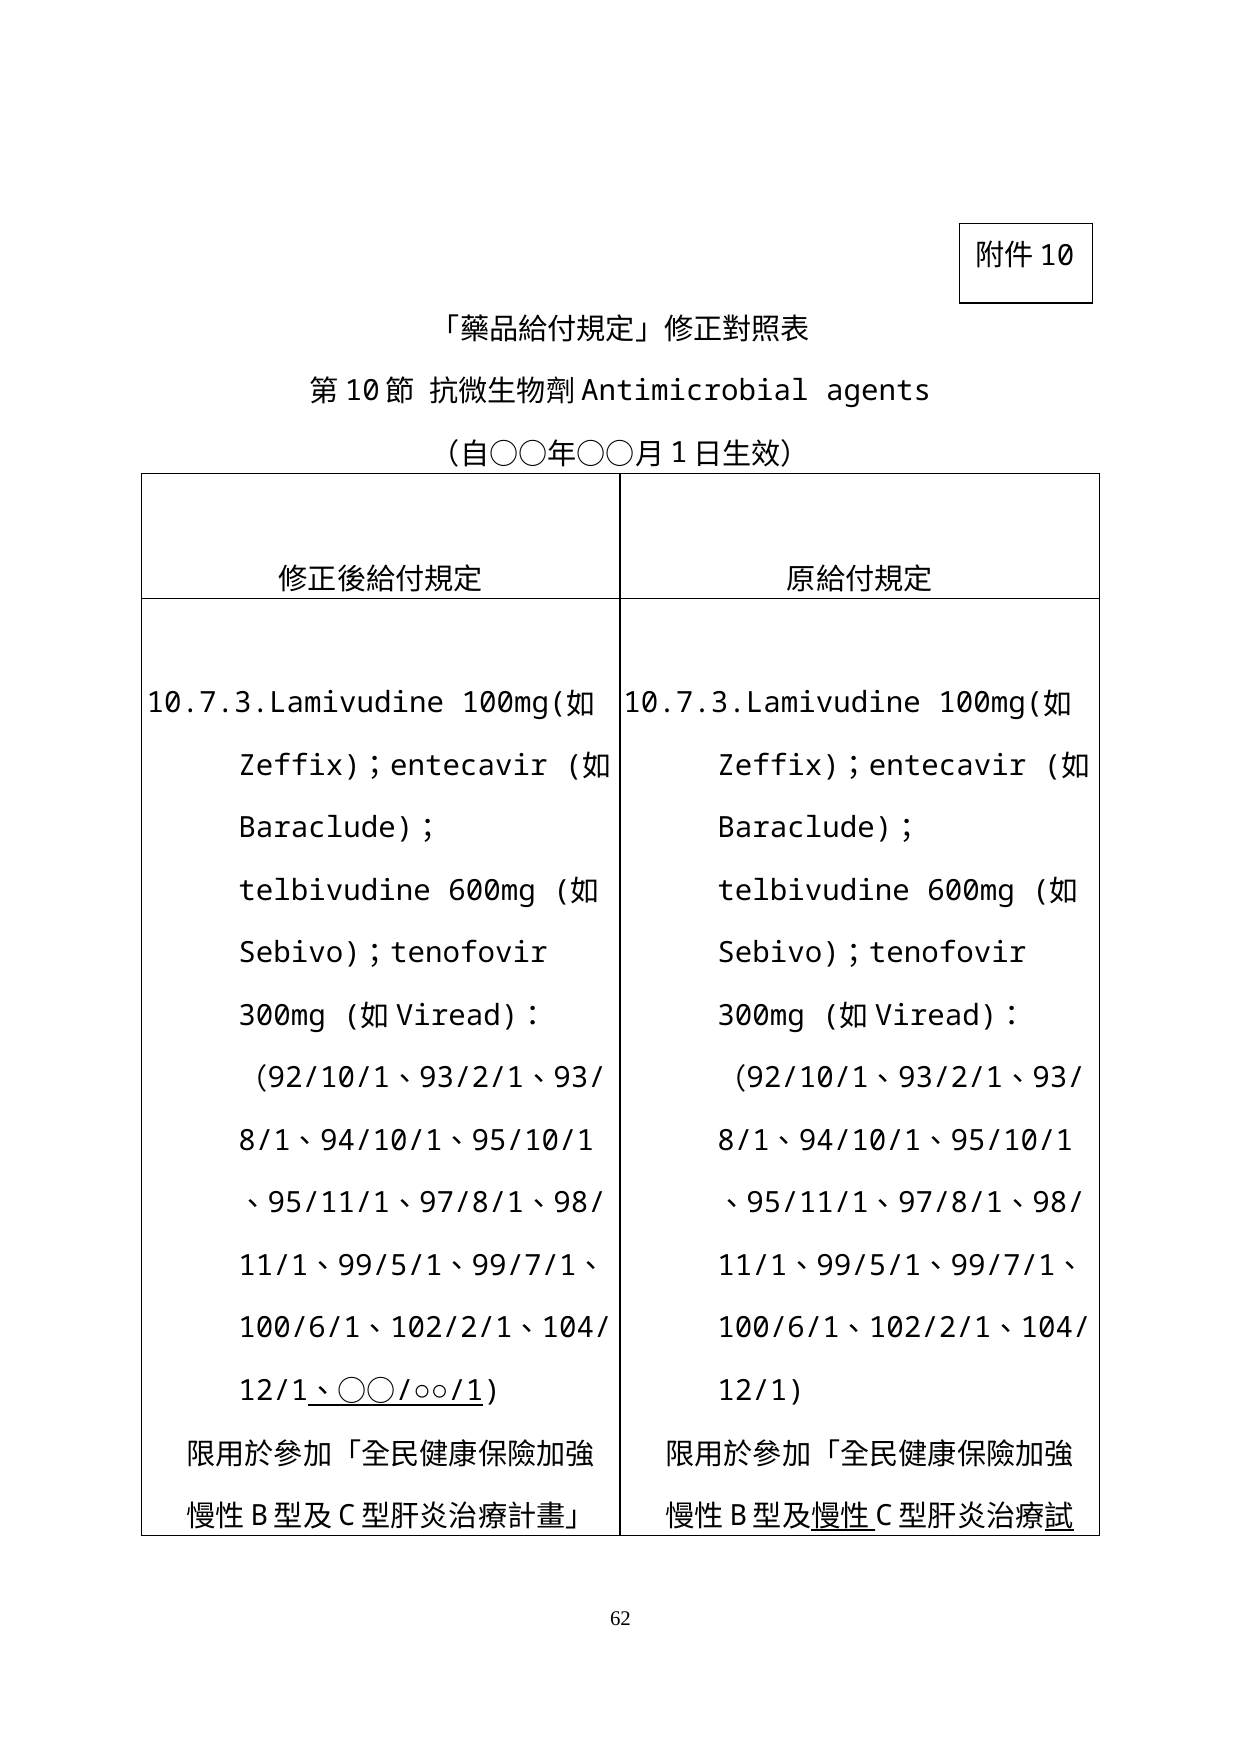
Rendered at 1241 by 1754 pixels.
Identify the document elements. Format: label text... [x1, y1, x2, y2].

table_header 修正後給付規定 [142, 474, 619, 597]
table_header 原給付規定 [621, 474, 1099, 597]
table_cell 10.7.3.Lamivudine 100mg(如Zeffix)；entecavir (如Baraclude)；telbivudine 600mg (如Sebivo)；tenofovir 300mg (如Viread)：（92/10/1、93/2/1、93/8/1、94/10/1、95/10/1、95/11/1、97/8/1、98/11/1、99/5/1、99/7/1、100/6/1、102/2/1、104/12/1、○○/○○/1) 限用於參加「全民健康保險加強慢性B型及C型肝炎治療計畫」 [142, 599, 619, 1535]
text 第10節 抗微生物劑Antimicrobial agents [148, 347, 1092, 410]
text 附件10 [975, 232, 1077, 274]
text 「藥品給付規定」修正對照表 [148, 285, 1092, 347]
text （自○○年○○月1日生效） [148, 410, 1092, 472]
table_cell 10.7.3.Lamivudine 100mg(如Zeffix)；entecavir (如Baraclude)；telbivudine 600mg (如Sebivo)；tenofovir 300mg (如Viread)：（92/10/1、93/2/1、93/8/1、94/10/1、95/10/1、95/11/1、97/8/1、98/11/1、99/5/1、99/7/1、100/6/1、102/2/1、104/12/1) 限用於參加「全民健康保險加強慢性B型及慢性C型肝炎治療試 [621, 599, 1099, 1535]
